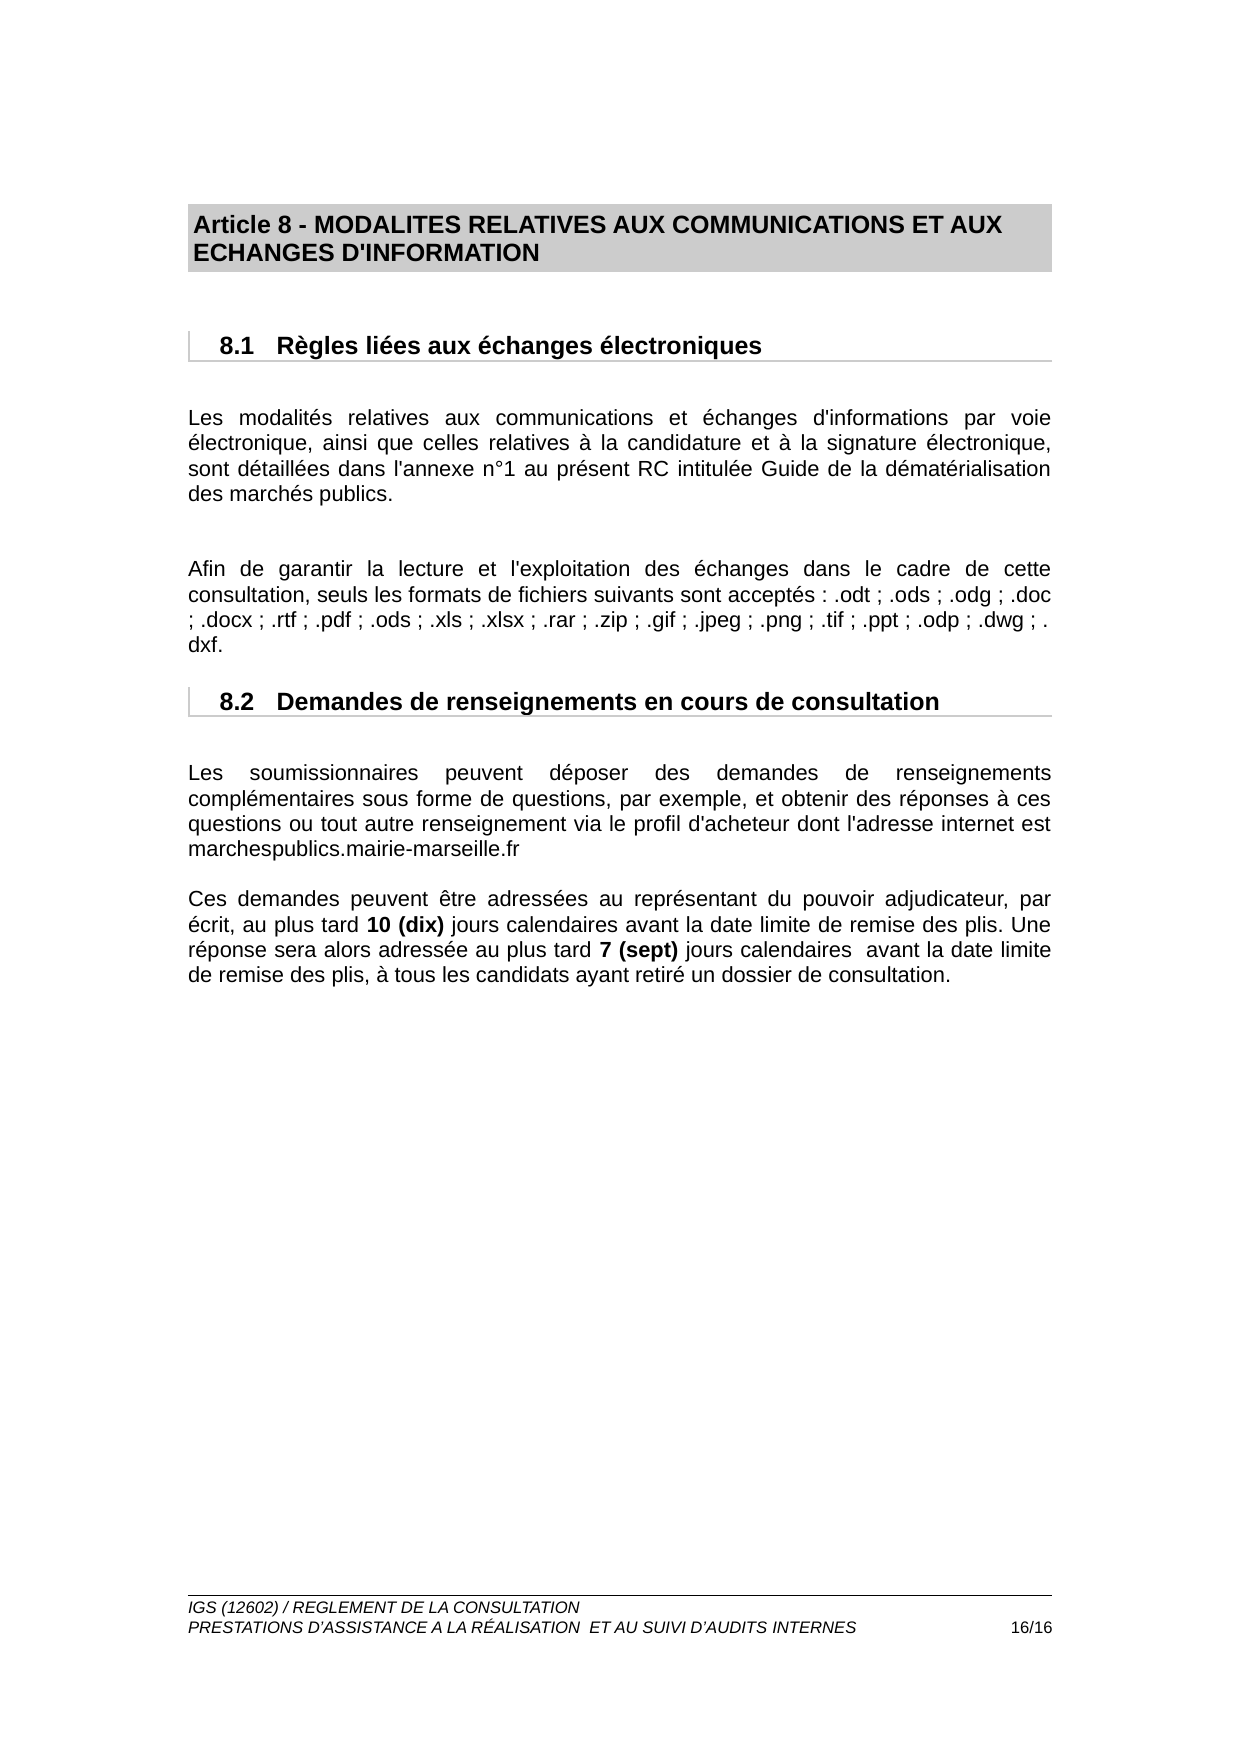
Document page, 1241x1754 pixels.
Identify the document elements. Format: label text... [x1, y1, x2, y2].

subtitle MODALITES RELATIVES AUX COMMUNICATIONS ET AUX ECHANGES D'INFORMATION [190, 207, 1050, 270]
subtitle Règles liées aux échanges électroniques [190, 331, 1052, 360]
text Ces demandes peuvent être adressées au représentant du pouvoir adjudicateur, par écrit, au plus tard 10 (dix) jours calendaires avant la date limite de remise des plis. Une réponse sera alors adressée au plus tard 7 (sept) jours calendaires avant la date limite de remise des plis, à tous les candidats ayant retiré un dossier de consultation. [188, 886, 1052, 987]
text Les modalités relatives aux communications et échanges d'informations par voie électronique, ainsi que celles relatives à la candidature et à la signature électronique, sont détaillées dans l'annexe n°1 au présent RC intitulée Guide de la dématérialisation des marchés publics. [188, 405, 1052, 506]
text Afin de garantir la lecture et l'exploitation des échanges dans le cadre de cette consultation, seuls les formats de fichiers suivants sont acceptés : .odt ; .ods ; .odg ; .doc ; .docx ; .rtf ; .pdf ; .ods ; .xls ; .xlsx ; .rar ; .zip ; .gif ; .jpeg ; .png ; .tif ; .ppt ; .odp ; .dwg ; .dxf. [188, 556, 1052, 657]
subtitle Demandes de renseignements en cours de consultation [190, 687, 1052, 715]
text Les soumissionnaires peuvent déposer des demandes de renseignements complémentaires sous forme de questions, par exemple, et obtenir des réponses à ces questions ou tout autre renseignement via le profil d'acheteur dont l'adresse internet est marchespublics.mairie-marseille.fr [188, 760, 1052, 861]
